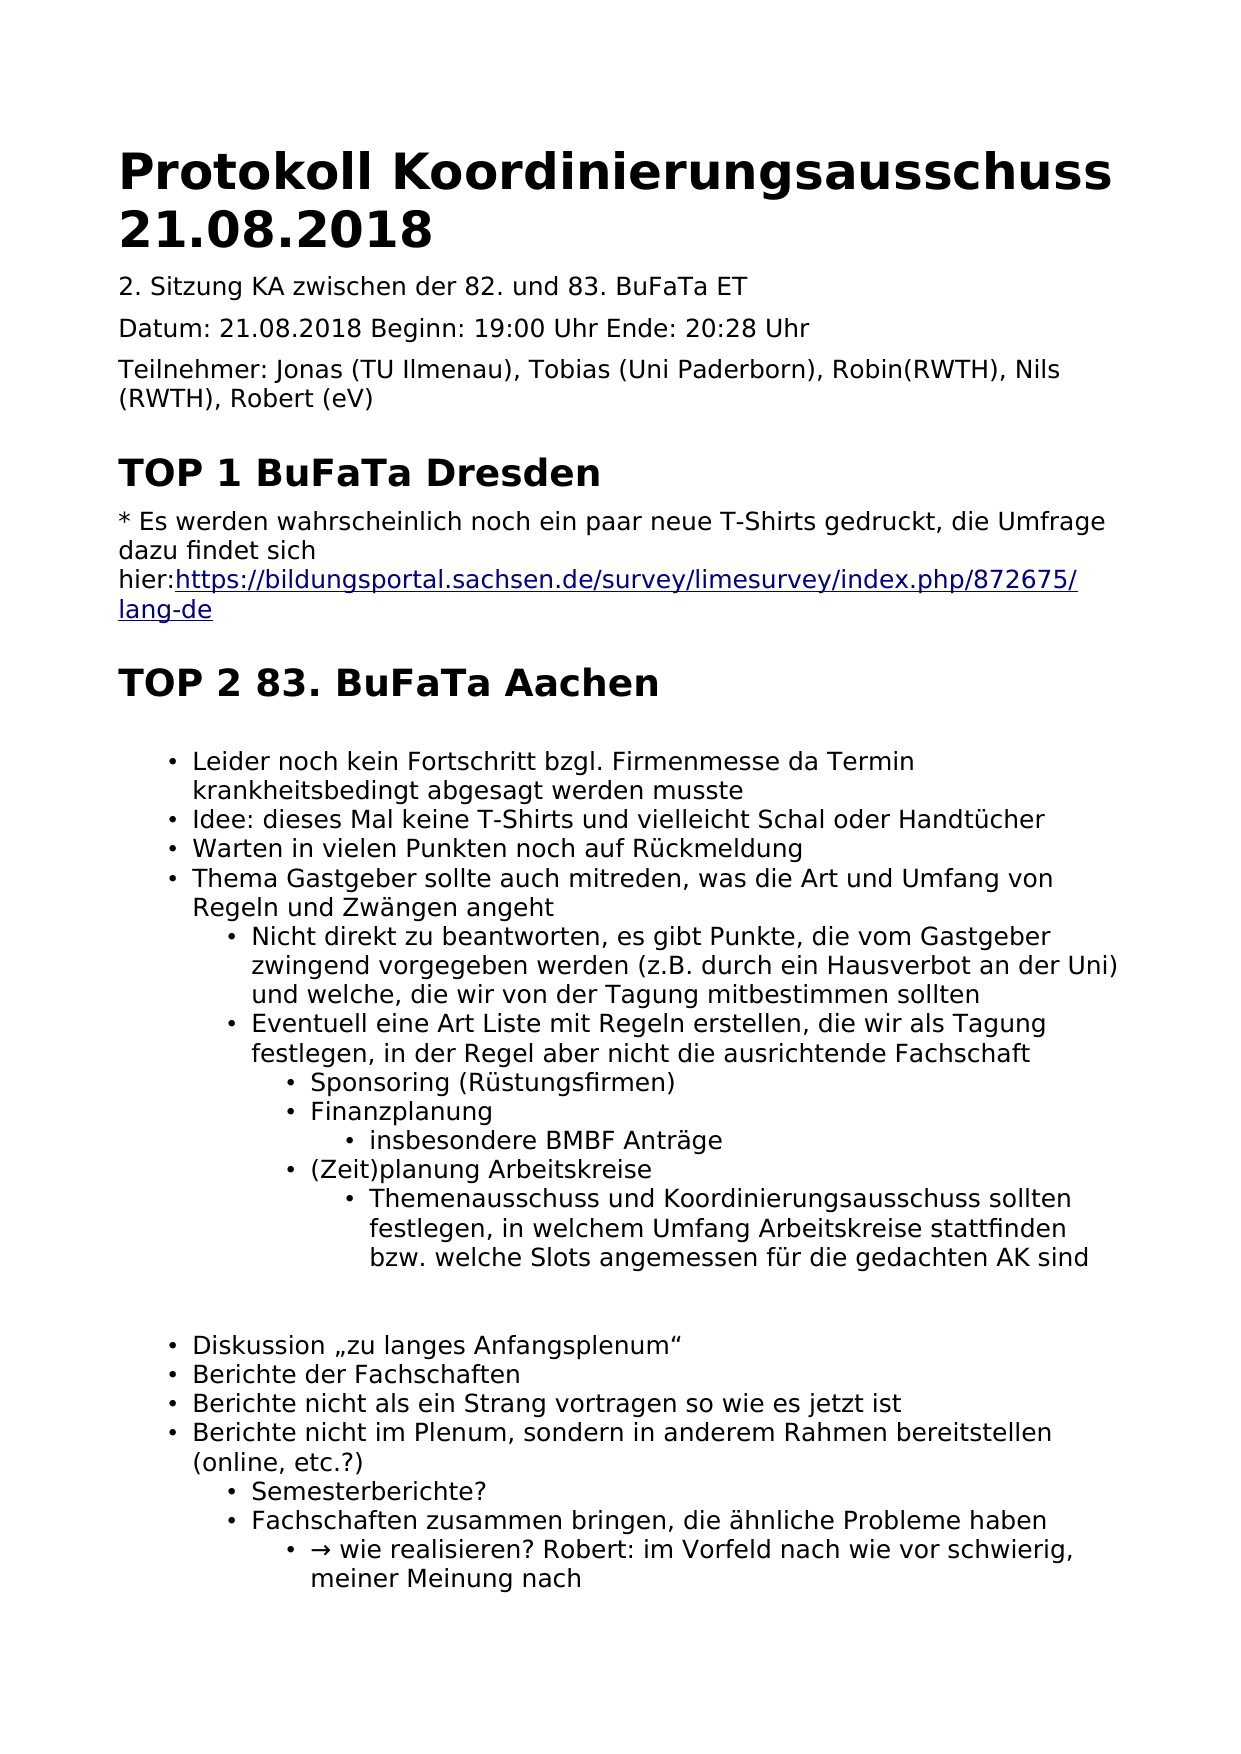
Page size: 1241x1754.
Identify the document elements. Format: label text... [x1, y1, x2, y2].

subtitle TOP 2 83. BuFaTa Aachen [118, 662, 1122, 705]
list Berichte nicht im Plenum, sondern in anderem Rahmen bereitstellen (online, etc.?) [177, 1419, 1122, 1477]
list Fachschaften zusammen bringen, die ähnliche Probleme haben [236, 1506, 1122, 1535]
list Themenausschuss und Koordinierungsausschuss sollten festlegen, in welchem Umfang Arbeitskreise stattfinden bzw. welche Slots angemessen für die gedachten AK sind [354, 1185, 1122, 1272]
list Sponsoring (Rüstungsfirmen) [295, 1068, 1122, 1097]
list Nicht direkt zu beantworten, es gibt Punkte, die vom Gastgeber zwingend vorgegeben werden (z.B. durch ein Hausverbot an der Uni) und welche, die wir von der Tagung mitbestimmen sollten [236, 922, 1122, 1010]
text * Es werden wahrscheinlich noch ein paar neue T-Shirts gedruckt, die Umfrage dazu findet sich hier:https://bildungsportal.sachsen.de/survey/limesurvey/index.php/872675/lang-de [118, 507, 1122, 624]
text Datum: 21.08.2018 Beginn: 19:00 Uhr Ende: 20:28 Uhr [118, 314, 1122, 343]
text 2. Sitzung KA zwischen der 82. und 83. BuFaTa ET [118, 272, 1122, 301]
list Idee: dieses Mal keine T-Shirts und vielleicht Schal oder Handtücher [177, 806, 1122, 835]
list Diskussion „zu langes Anfangsplenum“ [177, 1331, 1122, 1360]
list Finanzplanung [295, 1097, 1122, 1126]
text Teilnehmer: Jonas (TU Ilmenau), Tobias (Uni Paderborn), Robin(RWTH), Nils (RWTH), Robert (eV) [118, 355, 1122, 414]
list Berichte der Fachschaften [177, 1360, 1122, 1389]
list Semesterberichte? [236, 1477, 1122, 1506]
subtitle TOP 1 BuFaTa Dresden [118, 451, 1122, 495]
list → wie realisieren? Robert: im Vorfeld nach wie vor schwierig, meiner Meinung nach [295, 1535, 1122, 1594]
list (Zeit)planung Arbeitskreise [295, 1156, 1122, 1185]
list Leider noch kein Fortschritt bzgl. Firmenmesse da Termin krankheitsbedingt abgesagt werden musste [177, 747, 1122, 806]
list Thema Gastgeber sollte auch mitreden, was die Art und Umfang von Regeln und Zwängen angeht [177, 864, 1122, 922]
list Berichte nicht als ein Strang vortragen so wie es jetzt ist [177, 1389, 1122, 1419]
list insbesondere BMBF Anträge [354, 1126, 1122, 1156]
list Warten in vielen Punkten noch auf Rückmeldung [177, 835, 1122, 864]
list Eventuell eine Art Liste mit Regeln erstellen, die wir als Tagung festlegen, in der Regel aber nicht die ausrichtende Fachschaft [236, 1010, 1122, 1068]
subtitle Protokoll Koordinierungsausschuss 21.08.2018 [118, 143, 1122, 259]
